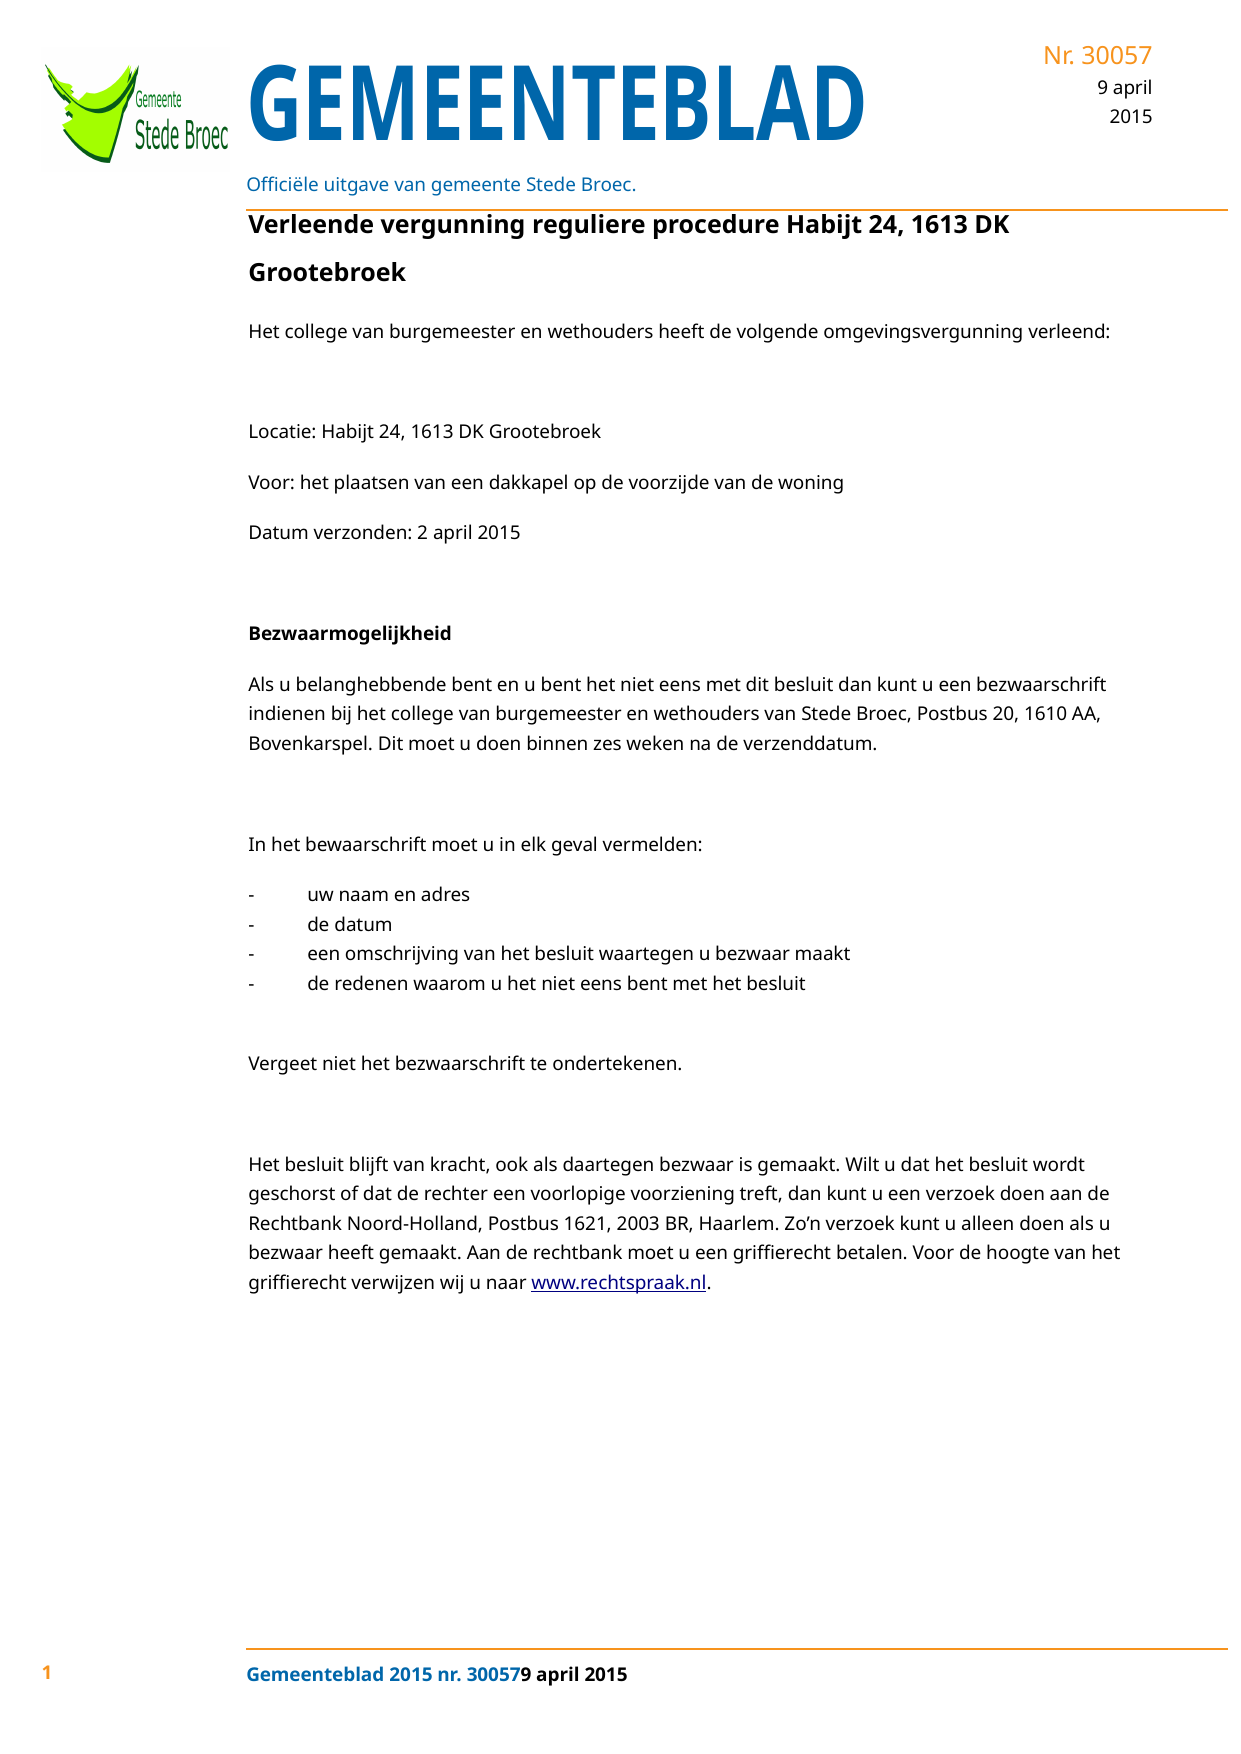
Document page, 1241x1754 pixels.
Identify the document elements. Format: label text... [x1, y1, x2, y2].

list de datum [248, 911, 1152, 937]
text Het college van burgemeester en wethouders heeft de volgende omgevingsvergunning verleend: [248, 318, 1152, 344]
text Als u belanghebbende bent en u bent het niet eens met dit besluit dan kunt u een bezwaarschrift indienen bij het college van burgemeester en wethouders van Stede Broec, Postbus 20, 1610 AA, Bovenkarspel. Dit moet u doen binnen zes weken na de verzenddatum. [248, 671, 1152, 756]
list uw naam en adres [248, 881, 1152, 907]
text Locatie: Habijt 24, 1613 DK Grootebroek [248, 419, 1152, 444]
text Het besluit blijft van kracht, ook als daartegen bezwaar is gemaakt. Wilt u dat het besluit wordt geschorst of dat de rechter een voorlopige voorziening treft, dan kunt u een verzoek doen aan de Rechtbank Noord-Holland, Postbus 1621, 2003 BR, Haarlem. Zo’n verzoek kunt u alleen doen als u bezwaar heeft gemaakt. Aan de rechtbank moet u een griffierecht betalen. Voor de hoogte van het griffierecht verwijzen wij u naar www.rechtspraak.nl. [248, 1151, 1152, 1295]
text In het bewaarschrift moet u in elk geval vermelden: [248, 831, 1152, 857]
list een omschrijving van het besluit waartegen u bezwaar maakt [248, 940, 1152, 966]
picture [41, 47, 231, 172]
text Vergeet niet het bezwaarschrift te ondertekenen. [248, 1050, 1152, 1076]
text Datum verzonden: 2 april 2015 [248, 519, 1152, 545]
text Voor: het plaatsen van een dakkapel op de voorzijde van de woning [248, 469, 1152, 495]
text Bezwaarmogelijkheid [248, 620, 1152, 646]
text Verleende vergunning reguliere procedure Habijt 24, 1613 DK Grootebroek [248, 211, 1152, 288]
list de redenen waarom u het niet eens bent met het besluit [248, 970, 1152, 996]
